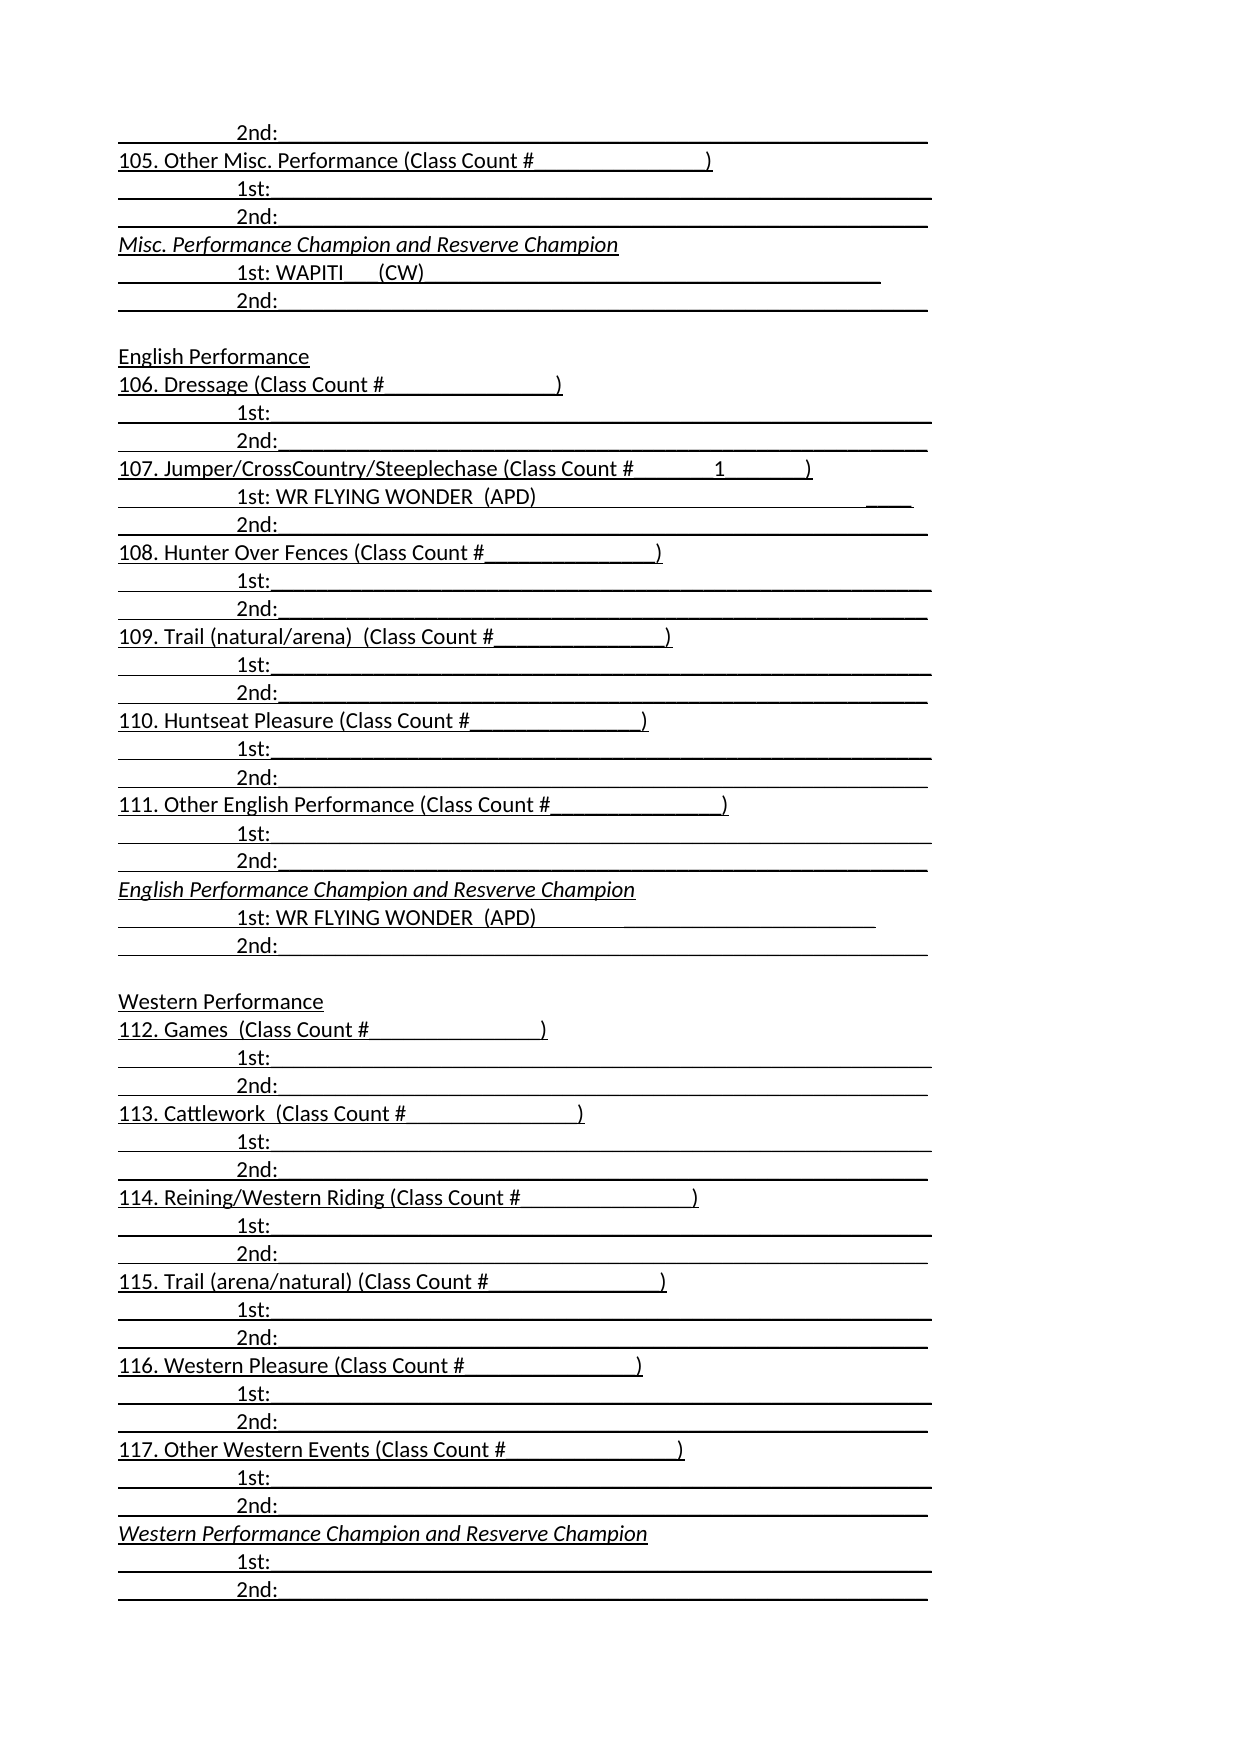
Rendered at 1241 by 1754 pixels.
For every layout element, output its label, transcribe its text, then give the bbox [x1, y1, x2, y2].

text Misc. Performance Champion and Resverve Champion [118, 230, 1122, 258]
text 1st:__________________________________________________________ [118, 1295, 1122, 1323]
text 2nd:_________________________________________________________ [118, 1239, 1122, 1267]
text 110. Huntseat Pleasure (Class Count #_______________) [118, 707, 1122, 734]
text 1st:__________________________________________________________ [118, 1379, 1122, 1407]
text 1st:__________________________________________________________ [118, 651, 1122, 678]
text 2nd:_________________________________________________________ [118, 202, 1122, 230]
text 1st:__________________________________________________________ [118, 819, 1122, 847]
text 2nd:_________________________________________________________ [118, 763, 1122, 791]
text 2nd:_________________________________________________________ [118, 931, 1122, 959]
text 2nd:_________________________________________________________ [118, 510, 1122, 538]
text 1st:__________________________________________________________ [118, 566, 1122, 594]
text 115. Trail (arena/natural) (Class Count #_______________) [118, 1267, 1122, 1295]
text 1st:__________________________________________________________ [118, 734, 1122, 763]
text 1st: WAPITI___(CW)________________________________________ [118, 258, 1122, 286]
text 1st: WR FLYING WONDER (APD) ____ [118, 482, 1122, 510]
text 106. Dressage (Class Count #_______________) [118, 370, 1122, 398]
text 2nd:_________________________________________________________ [118, 1491, 1122, 1519]
text 2nd:_________________________________________________________ [118, 1575, 1122, 1603]
text 2nd:_________________________________________________________ [118, 678, 1122, 707]
text 1st:__________________________________________________________ [118, 1463, 1122, 1491]
text 2nd:_________________________________________________________ [118, 1155, 1122, 1183]
text English Performance [118, 342, 1122, 370]
text 2nd:_________________________________________________________ [118, 426, 1122, 454]
text English Performance Champion and Resverve Champion [118, 875, 1122, 903]
text 116. Western Pleasure (Class Count #_______________) [118, 1351, 1122, 1379]
text 111. Other English Performance (Class Count #_______________) [118, 791, 1122, 819]
text 112. Games (Class Count #_______________) [118, 1015, 1122, 1043]
text 105. Other Misc. Performance (Class Count #_______________) [118, 146, 1122, 174]
text 107. Jumper/CrossCountry/Steeplechase (Class Count #_______1_______) [118, 454, 1122, 482]
text 114. Reining/Western Riding (Class Count #_______________) [118, 1183, 1122, 1211]
text 108. Hunter Over Fences (Class Count #_______________) [118, 538, 1122, 566]
text 1st: WR FLYING WONDER (APD) ______________________ [118, 903, 1122, 931]
text 1st:__________________________________________________________ [118, 174, 1122, 202]
text 2nd:_________________________________________________________ [118, 118, 1122, 146]
text Western Performance Champion and Resverve Champion [118, 1519, 1122, 1547]
text 2nd:_________________________________________________________ [118, 1407, 1122, 1435]
text 117. Other Western Events (Class Count #_______________) [118, 1435, 1122, 1463]
text 1st:__________________________________________________________ [118, 1127, 1122, 1155]
text 113. Cattlework (Class Count #_______________) [118, 1099, 1122, 1127]
text 2nd:_________________________________________________________ [118, 1071, 1122, 1099]
text 1st:__________________________________________________________ [118, 1547, 1122, 1575]
text 2nd:_________________________________________________________ [118, 286, 1122, 314]
text 1st:__________________________________________________________ [118, 398, 1122, 426]
text 2nd:_________________________________________________________ [118, 594, 1122, 622]
text 1st:__________________________________________________________ [118, 1043, 1122, 1071]
text Western Performance [118, 987, 1122, 1015]
text 1st:__________________________________________________________ [118, 1211, 1122, 1239]
text 2nd:_________________________________________________________ [118, 1323, 1122, 1351]
text 109. Trail (natural/arena) (Class Count #_______________) [118, 622, 1122, 651]
text 2nd:_________________________________________________________ [118, 847, 1122, 875]
